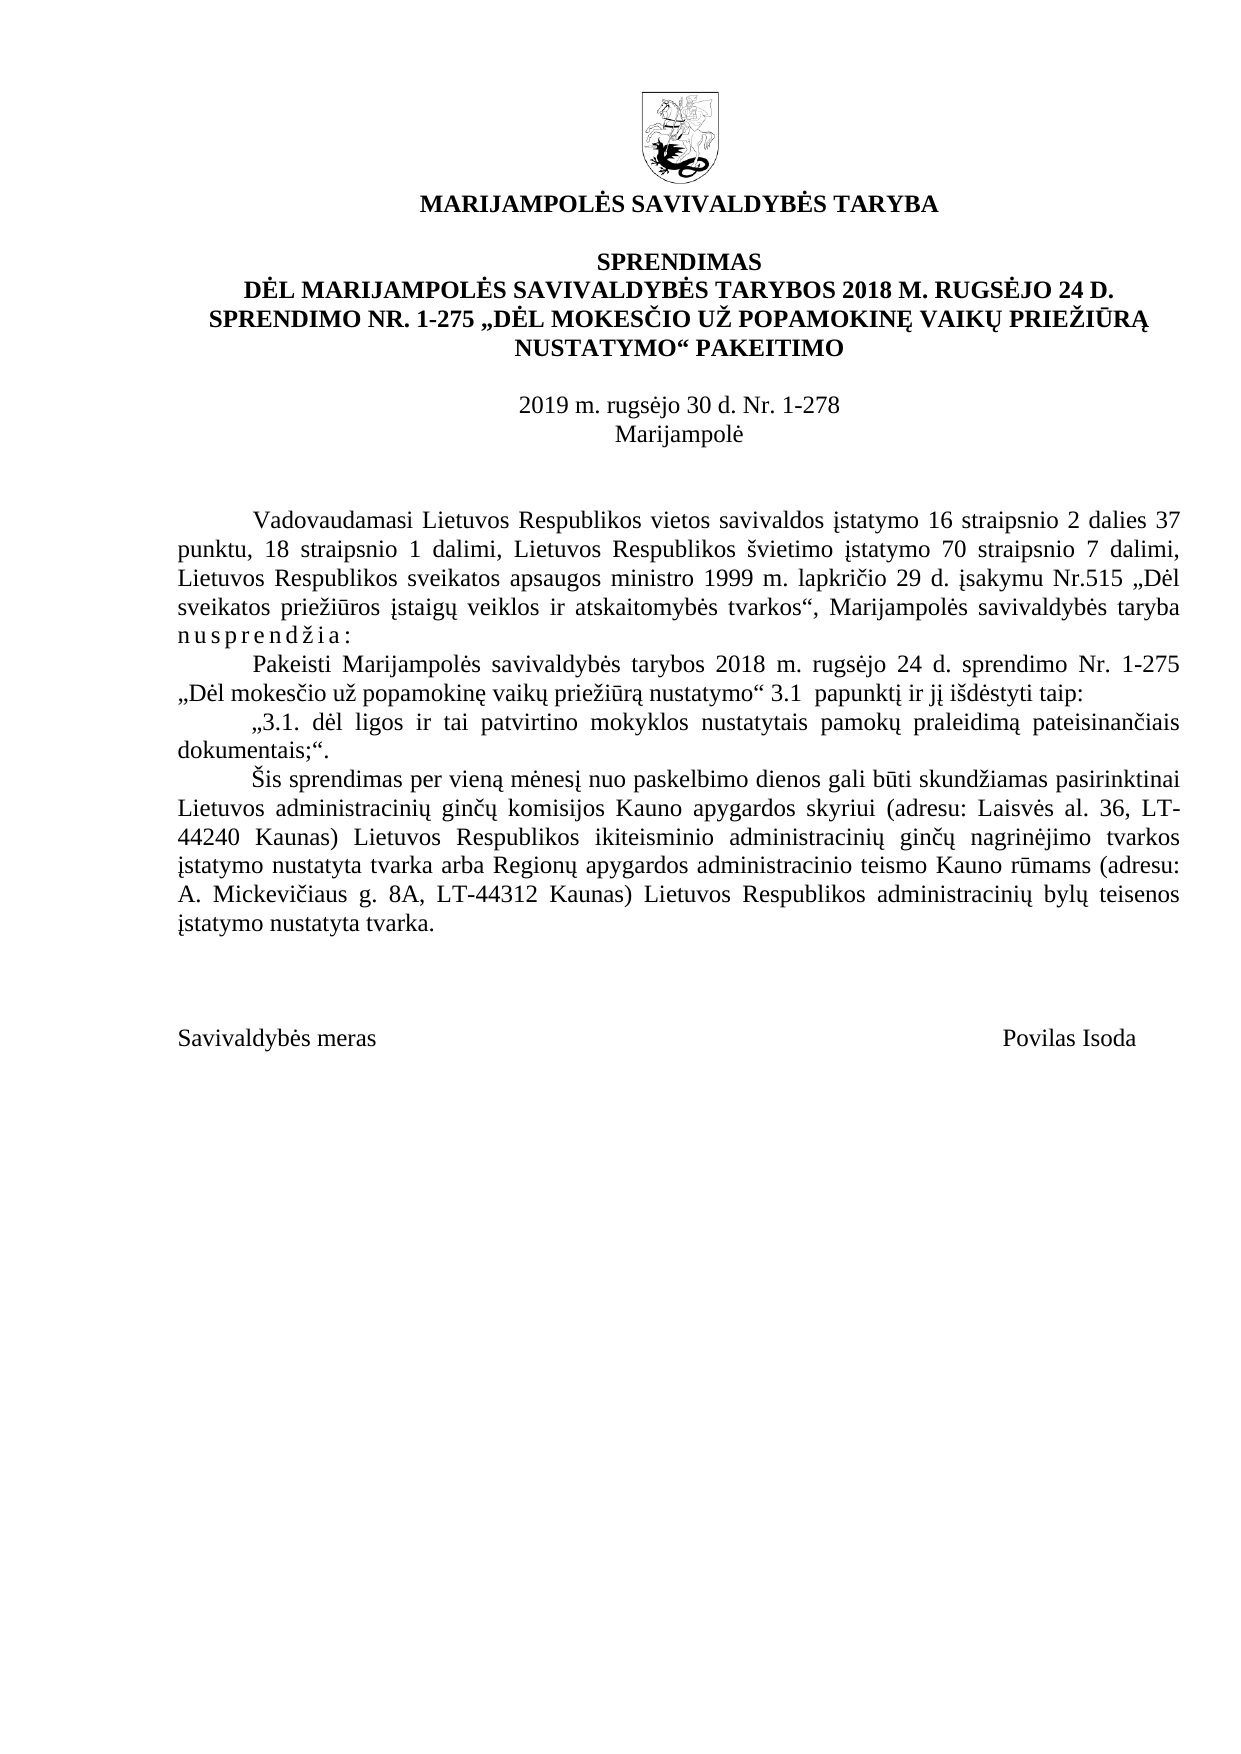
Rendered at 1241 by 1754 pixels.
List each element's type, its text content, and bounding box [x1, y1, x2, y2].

text 2019 m. rugsėjo 30 d. Nr. 1-278 [177, 391, 1181, 419]
text „3.1. dėl ligos ir tai patvirtino mokyklos nustatytais pamokų praleidimą pateisinančiais dokumentais;“. [177, 707, 1181, 764]
text Marijampolė [177, 419, 1181, 448]
text Vadovaudamasi Lietuvos Respublikos vietos savivaldos įstatymo 16 straipsnio 2 dalies 37 punktu, 18 straipsnio 1 dalimi, Lietuvos Respublikos švietimo įstatymo 70 straipsnio 7 dalimi, Lietuvos Respublikos sveikatos apsaugos ministro 1999 m. lapkričio 29 d. įsakymu Nr.515 „Dėl sveikatos priežiūros įstaigų veiklos ir atskaitomybės tvarkos“, Marijampolės savivaldybės taryba nusprendžia: [177, 506, 1181, 649]
text Savivaldybės meras Povilas Isoda [177, 1023, 1181, 1052]
text MARIJAMPOLĖS SAVIVALDYBĖS TARYBA [177, 189, 1181, 218]
text SPRENDIMAS [177, 247, 1181, 276]
text Pakeisti Marijampolės savivaldybės tarybos 2018 m. rugsėjo 24 d. sprendimo Nr. 1-275 „Dėl mokesčio už popamokinę vaikų priežiūrą nustatymo“ 3.1 papunktį ir jį išdėstyti taip: [177, 649, 1181, 707]
text DĖL MARIJAMPOLĖS SAVIVALDYBĖS TARYBOS 2018 M. RUGSĖJO 24 D. SPRENDIMO NR. 1-275 „DĖL MOKESČIO UŽ POPAMOKINĘ VAIKŲ PRIEŽIŪRĄ NUSTATYMO“ PAKEITIMO [177, 276, 1181, 362]
text Šis sprendimas per vieną mėnesį nuo paskelbimo dienos gali būti skundžiamas pasirinktinai Lietuvos administracinių ginčų komisijos Kauno apygardos skyriui (adresu: Laisvės al. 36, LT-44240 Kaunas) Lietuvos Respublikos ikiteisminio administracinių ginčų nagrinėjimo tvarkos įstatymo nustatyta tvarka arba Regionų apygardos administracinio teismo Kauno rūmams (adresu: A. Mickevičiaus g. 8A, LT-44312 Kaunas) Lietuvos Respublikos administracinių bylų teisenos įstatymo nustatyta tvarka. [177, 764, 1181, 937]
